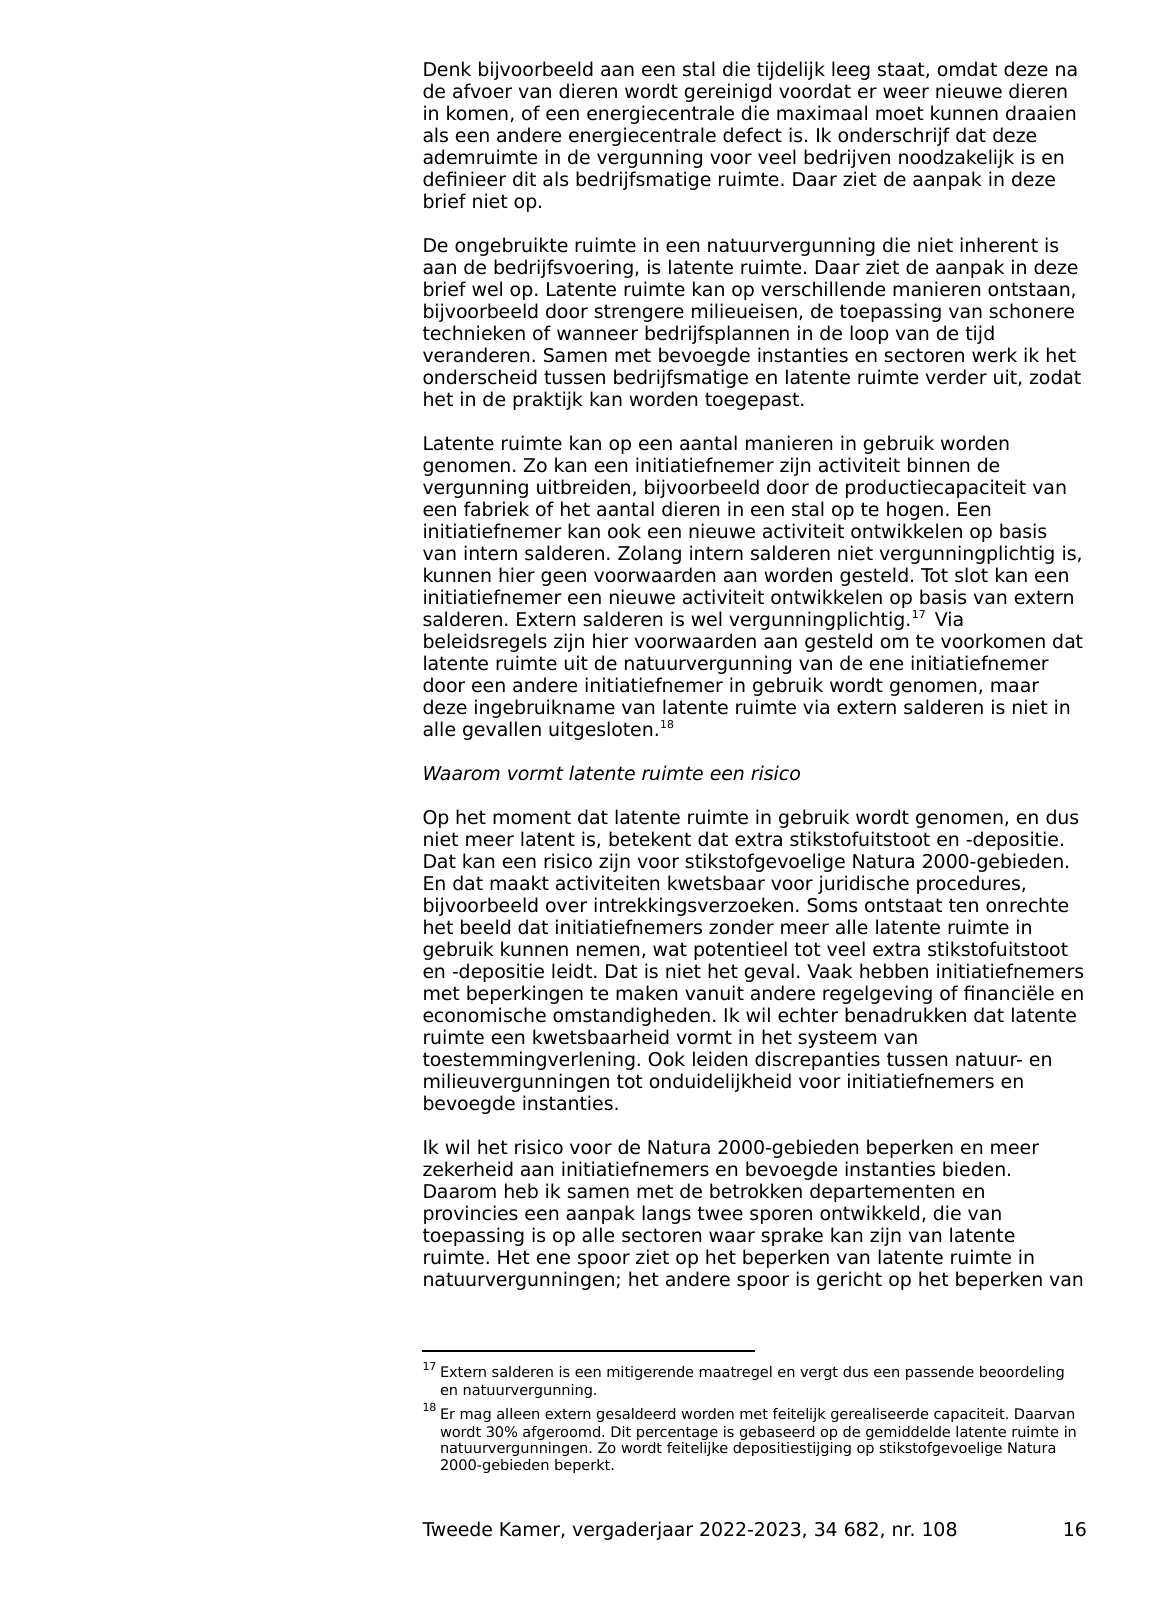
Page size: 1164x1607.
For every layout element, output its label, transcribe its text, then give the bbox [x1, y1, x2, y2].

text Denk bijvoorbeeld aan een stal die tijdelijk leeg staat, omdat deze na de afvoer van dieren wordt gereinigd voordat er weer nieuwe dieren in komen, of een energiecentrale die maximaal moet kunnen draaien als een andere energiecentrale defect is. Ik onderschrijf dat deze ademruimte in de vergunning voor veel bedrijven noodzakelijk is en definieer dit als bedrijfsmatige ruimte. Daar ziet de aanpak in deze brief niet op. [422, 59, 1087, 213]
text De ongebruikte ruimte in een natuurvergunning die niet inherent is aan de bedrijfsvoering, is latente ruimte. Daar ziet de aanpak in deze brief wel op. Latente ruimte kan op verschillende manieren ontstaan, bijvoorbeeld door strengere milieueisen, de toepassing van schonere technieken of wanneer bedrijfsplannen in de loop van de tijd veranderen. Samen met bevoegde instanties en sectoren werk ik het onderscheid tussen bedrijfsmatige en latente ruimte verder uit, zodat het in de praktijk kan worden toegepast. [422, 235, 1087, 411]
subtitle Waarom vormt latente ruimte een risico [422, 763, 1087, 785]
text Er mag alleen extern gesaldeerd worden met feitelijk gerealiseerde capaciteit. Daarvan wordt 30% afgeroomd. Dit percentage is gebaseerd op de gemiddelde latente ruimte in natuurvergunningen. Zo wordt feitelijke depositiestijging op stikstofgevoelige Natura 2000-gebieden beperkt. [422, 1402, 1087, 1474]
text Latente ruimte kan op een aantal manieren in gebruik worden genomen. Zo kan een initiatiefnemer zijn activiteit binnen de vergunning uitbreiden, bijvoorbeeld door de productiecapaciteit van een fabriek of het aantal dieren in een stal op te hogen. Een initiatiefnemer kan ook een nieuwe activiteit ontwikkelen op basis van intern salderen. Zolang intern salderen niet vergunningplichtig is, kunnen hier geen voorwaarden aan worden gesteld. Tot slot kan een initiatiefnemer een nieuwe activiteit ontwikkelen op basis van extern salderen. Extern salderen is wel vergunningplichtig. Via beleidsregels zijn hier voorwaarden aan gesteld om te voorkomen dat latente ruimte uit de natuurvergunning van de ene initiatiefnemer door een andere initiatiefnemer in gebruik wordt genomen, maar deze ingebruikname van latente ruimte via extern salderen is niet in alle gevallen uitgesloten. [422, 433, 1087, 741]
text Extern salderen is een mitigerende maatregel en vergt dus een passende beoordeling en natuurvergunning. [422, 1360, 1087, 1399]
text Op het moment dat latente ruimte in gebruik wordt genomen, en dus niet meer latent is, betekent dat extra stikstofuitstoot en -depositie. Dat kan een risico zijn voor stikstofgevoelige Natura 2000-gebieden. En dat maakt activiteiten kwetsbaar voor juridische procedures, bijvoorbeeld over intrekkingsverzoeken. Soms ontstaat ten onrechte het beeld dat initiatiefnemers zonder meer alle latente ruimte in gebruik kunnen nemen, wat potentieel tot veel extra stikstofuitstoot en -depositie leidt. Dat is niet het geval. Vaak hebben initiatiefnemers met beperkingen te maken vanuit andere regelgeving of financiële en economische omstandigheden. Ik wil echter benadrukken dat latente ruimte een kwetsbaarheid vormt in het systeem van toestemmingverlening. Ook leiden discrepanties tussen natuur- en milieuvergunningen tot onduidelijkheid voor initiatiefnemers en bevoegde instanties. [422, 807, 1087, 1115]
text Ik wil het risico voor de Natura 2000-gebieden beperken en meer zekerheid aan initiatiefnemers en bevoegde instanties bieden. Daarom heb ik samen met de betrokken departementen en provincies een aanpak langs twee sporen ontwikkeld, die van toepassing is op alle sectoren waar sprake kan zijn van latente ruimte. Het ene spoor ziet op het beperken van latente ruimte in natuurvergunningen; het andere spoor is gericht op het beperken van [422, 1137, 1087, 1291]
